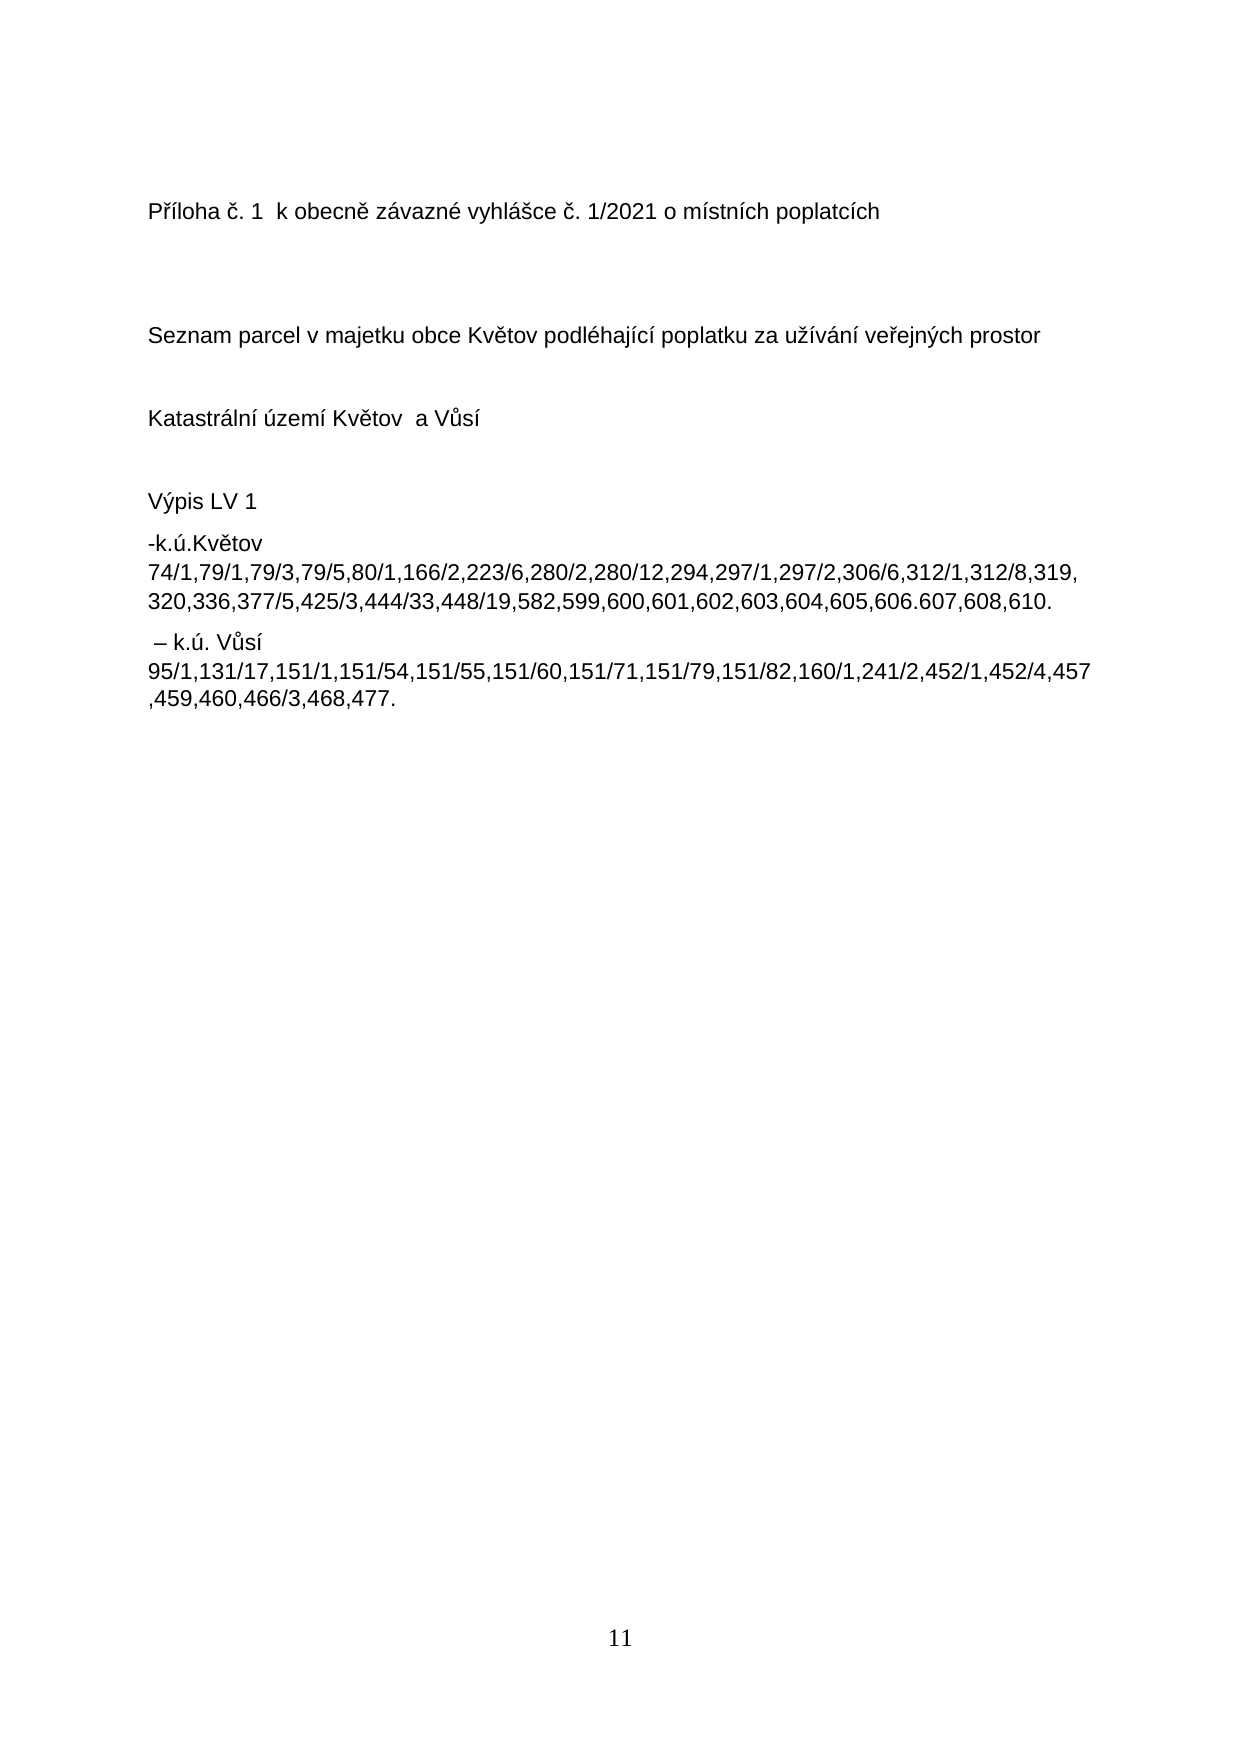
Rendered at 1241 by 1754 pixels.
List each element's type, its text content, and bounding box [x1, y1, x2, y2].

text -k.ú.Květov 74/1,79/1,79/3,79/5,80/1,166/2,223/6,280/2,280/12,294,297/1,297/2,306/6,312/1,312/8,319, 320,336,377/5,425/3,444/33,448/19,582,599,600,601,602,603,604,605,606.607,608,610. [148, 530, 1092, 614]
text – k.ú. Vůsí [148, 629, 1092, 656]
text Seznam parcel v majetku obce Květov podléhající poplatku za užívání veřejných prostor [148, 322, 1092, 349]
text Výpis LV 1 [148, 488, 1092, 515]
text 95/1,131/17,151/1,151/54,151/55,151/60,151/71,151/79,151/82,160/1,241/2,452/1,452/4,457,459,460,466/3,468,477. [148, 658, 1092, 711]
text Příloha č. 1 k obecně závazné vyhlášce č. 1/2021 o místních poplatcích [148, 198, 1092, 224]
text Katastrální území Květov a Vůsí [148, 405, 1092, 432]
